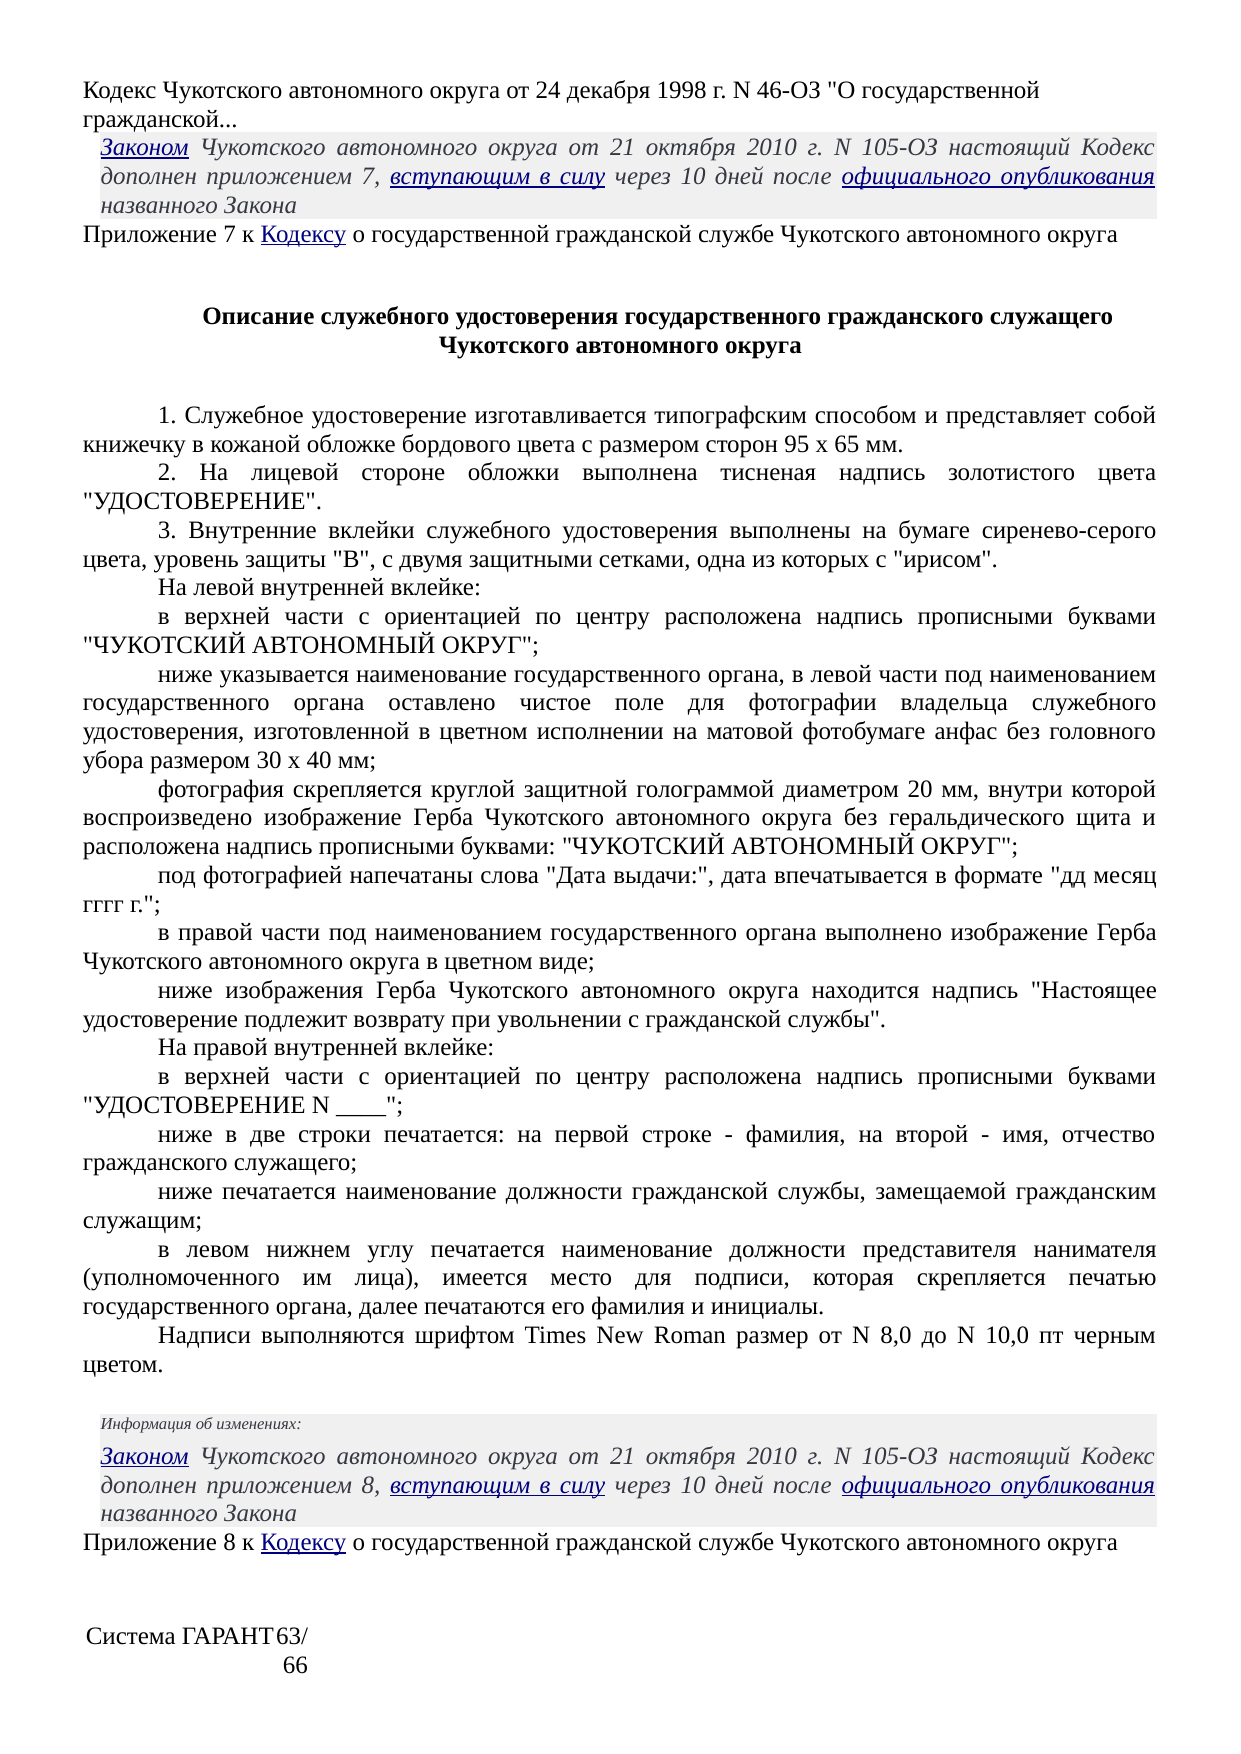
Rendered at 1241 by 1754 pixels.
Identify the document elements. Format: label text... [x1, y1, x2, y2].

text в левом нижнем углу печатается наименование должности представителя нанимателя (уполномоченного им лица), имеется место для подписи, которая скрепляется печатью государственного органа, далее печатаются его фамилия и инициалы. [83, 1234, 1157, 1320]
text ниже в две строки печатается: на первой строке - фамилия, на второй - имя, отчество гражданского служащего; [83, 1119, 1157, 1176]
text ниже печатается наименование должности гражданской службы, замещаемой гражданским служащим; [83, 1176, 1157, 1234]
text 3. Внутренние вклейки служебного удостоверения выполнены на бумаге сиренево-серого цвета, уровень защиты "В", с двумя защитными сетками, одна из которых с "ирисом". [83, 515, 1157, 572]
text Информация об изменениях: [303, 1414, 1157, 1433]
text в правой части под наименованием государственного органа выполнено изображение Герба Чукотского автономного округа в цветном виде; [83, 917, 1157, 975]
text Законом Чукотского автономного округа от 21 октября 2010 г. N 105-ОЗ настоящий Кодекс дополнен приложением 8, вступающим в силу через 10 дней после официального опубликования названного Закона [100, 1498, 1157, 1527]
text На левой внутренней вклейке: [83, 572, 1157, 601]
subtitle Описание служебного удостоверения государственного гражданского служащего Чукотского автономного округа [83, 301, 1157, 359]
text 2. На лицевой стороне обложки выполнена тисненая надпись золотистого цвета "УДОСТОВЕРЕНИЕ". [83, 457, 1157, 515]
text Надписи выполняются шрифтом Times New Roman размер от N 8,0 до N 10,0 пт черным цветом. [83, 1320, 1157, 1377]
text 1. Служебное удостоверение изготавливается типографским способом и представляет собой книжечку в кожаной обложке бордового цвета с размером сторон 95 x 65 мм. [83, 400, 1157, 457]
text в верхней части с ориентацией по центру расположена надпись прописными буквами "УДОСТОВЕРЕНИЕ N ____"; [83, 1061, 1157, 1119]
text Законом Чукотского автономного округа от 21 октября 2010 г. N 105-ОЗ настоящий Кодекс дополнен приложением 7, вступающим в силу через 10 дней после официального опубликования названного Закона [299, 190, 1157, 219]
text Приложение 7 к Кодексу о государственной гражданской службе Чукотского автономного округа [83, 219, 1157, 247]
text под фотографией напечатаны слова "Дата выдачи:", дата впечатывается в формате "дд месяц гггг г."; [83, 860, 1157, 917]
text ниже изображения Герба Чукотского автономного округа находится надпись "Настоящее удостоверение подлежит возврату при увольнении с гражданской службы". [83, 975, 1157, 1032]
text в верхней части с ориентацией по центру расположена надпись прописными буквами "ЧУКОТСКИЙ АВТОНОМНЫЙ ОКРУГ"; [83, 601, 1157, 659]
text На правой внутренней вклейке: [83, 1032, 1157, 1061]
text фотография скрепляется круглой защитной голограммой диаметром 20 мм, внутри которой воспроизведено изображение Герба Чукотского автономного округа без геральдического щита и расположена надпись прописными буквами: "ЧУКОТСКИЙ АВТОНОМНЫЙ ОКРУГ"; [83, 774, 1157, 860]
text Приложение 8 к Кодексу о государственной гражданской службе Чукотского автономного округа [83, 1527, 1157, 1556]
text ниже указывается наименование государственного органа, в левой части под наименованием государственного органа оставлено чистое поле для фотографии владельца служебного удостоверения, изготовленной в цветном исполнении на матовой фотобумаге анфас без головного убора размером 30 x 40 мм; [83, 659, 1157, 774]
